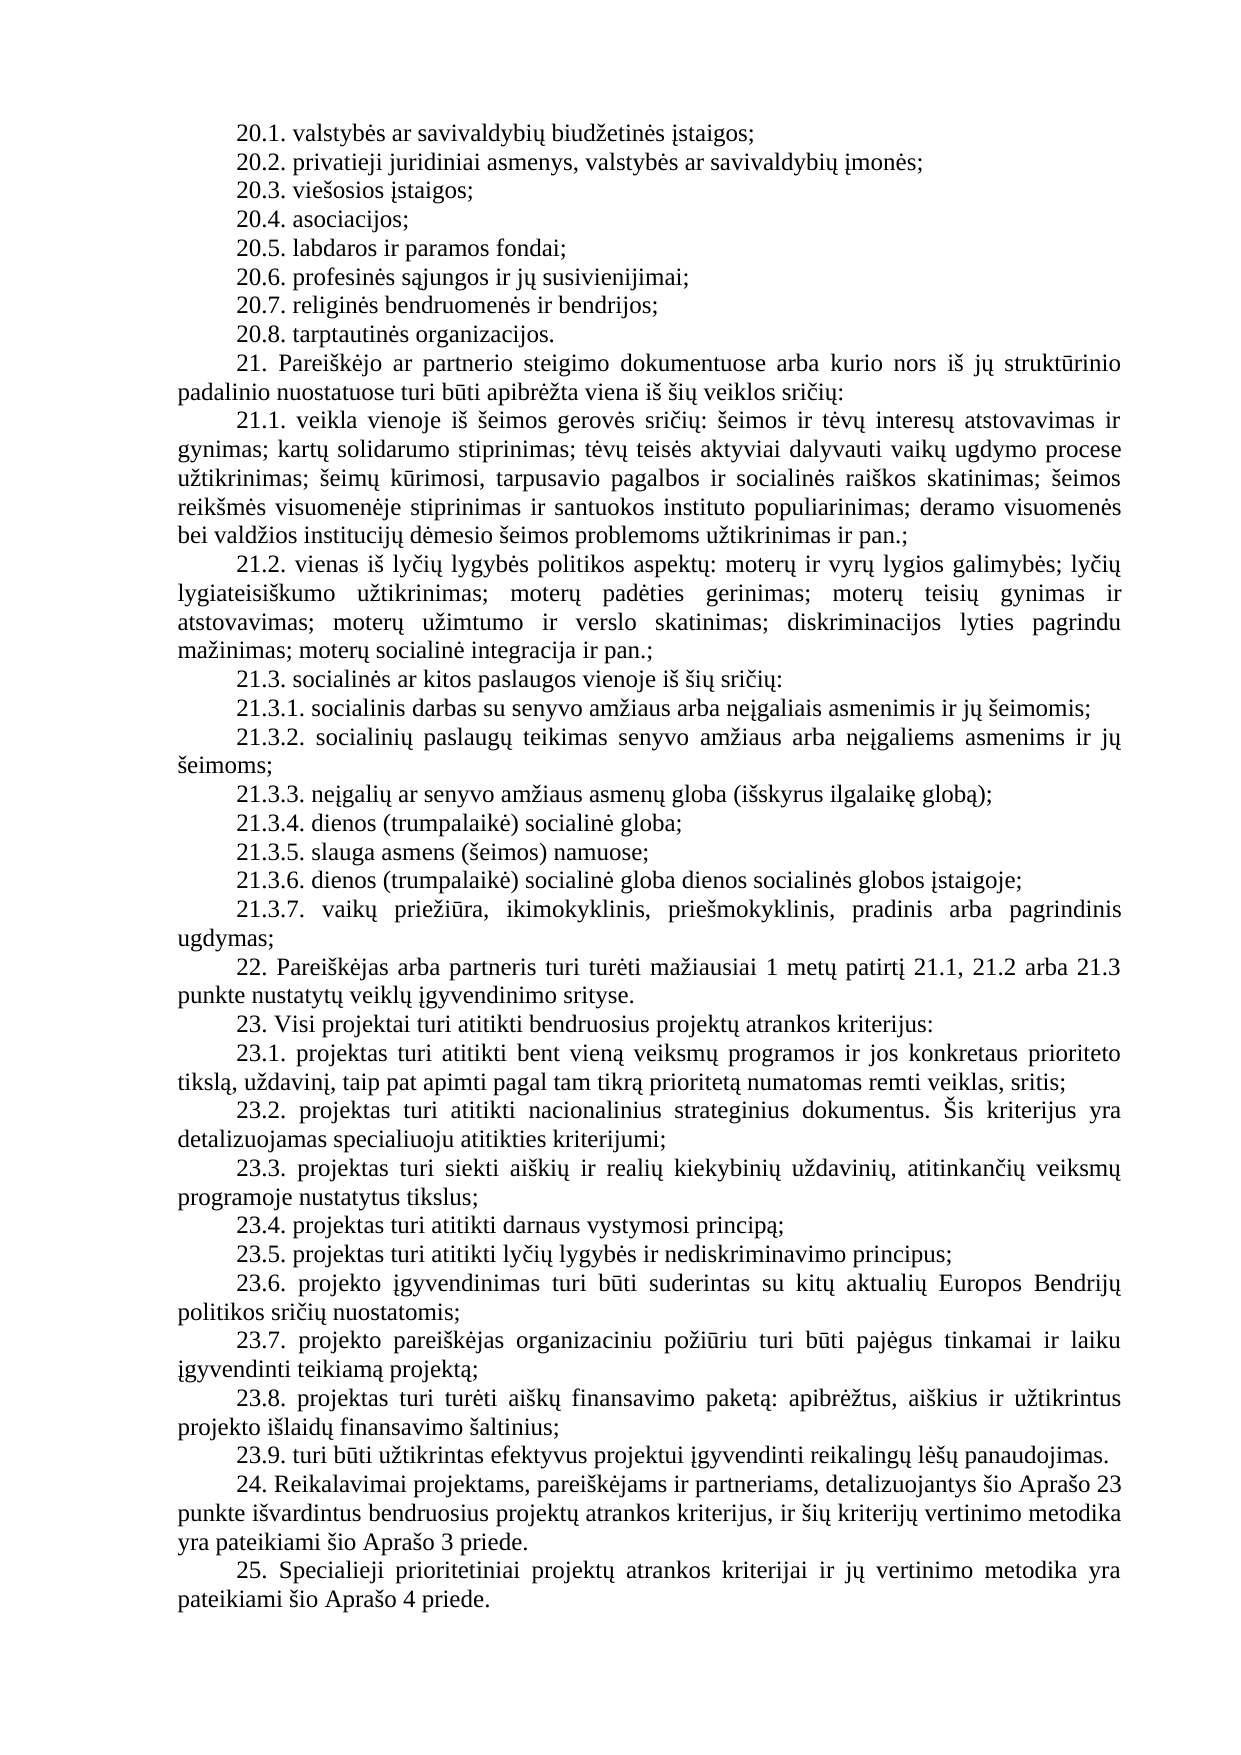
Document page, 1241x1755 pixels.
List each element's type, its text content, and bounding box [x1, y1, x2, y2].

text 20.8. tarptautinės organizacijos. [177, 319, 1122, 348]
text 21.3.3. neįgalių ar senyvo amžiaus asmenų globa (išskyrus ilgalaikę globą); [177, 779, 1122, 808]
text 23.9. turi būti užtikrintas efektyvus projektui įgyvendinti reikalingų lėšų panaudojimas. [177, 1441, 1122, 1469]
text 20.3. viešosios įstaigos; [177, 176, 1122, 204]
text 25. Specialieji prioritetiniai projektų atrankos kriterijai ir jų vertinimo metodika yra pateikiami šio Aprašo 4 priede. [177, 1556, 1122, 1613]
text 20.4. asociacijos; [177, 204, 1122, 233]
text 23.8. projektas turi turėti aiškų finansavimo paketą: apibrėžtus, aiškius ir užtikrintus projekto išlaidų finansavimo šaltinius; [177, 1383, 1122, 1441]
text 23.4. projektas turi atitikti darnaus vystymosi principą; [177, 1211, 1122, 1239]
text 20.5. labdaros ir paramos fondai; [177, 233, 1122, 262]
text 21.3.4. dienos (trumpalaikė) socialinė globa; [177, 808, 1122, 837]
text 22. Pareiškėjas arba partneris turi turėti mažiausiai 1 metų patirtį 21.1, 21.2 arba 21.3 punkte nustatytų veiklų įgyvendinimo srityse. [177, 952, 1122, 1009]
text 20.7. religinės bendruomenės ir bendrijos; [177, 291, 1122, 319]
text 24. Reikalavimai projektams, pareiškėjams ir partneriams, detalizuojantys šio Aprašo 23 punkte išvardintus bendruosius projektų atrankos kriterijus, ir šių kriterijų vertinimo metodika yra pateikiami šio Aprašo 3 priede. [177, 1469, 1122, 1556]
text 23.7. projekto pareiškėjas organizaciniu požiūriu turi būti pajėgus tinkamai ir laiku įgyvendinti teikiamą projektą; [177, 1326, 1122, 1383]
text 23.2. projektas turi atitikti nacionalinius strateginius dokumentus. Šis kriterijus yra detalizuojamas specialiuoju atitikties kriterijumi; [177, 1096, 1122, 1153]
text 21.3. socialinės ar kitos paslaugos vienoje iš šių sričių: [177, 664, 1122, 693]
text 21.3.1. socialinis darbas su senyvo amžiaus arba neįgaliais asmenimis ir jų šeimomis; [177, 693, 1122, 722]
text 23.3. projektas turi siekti aiškių ir realių kiekybinių uždavinių, atitinkančių veiksmų programoje nustatytus tikslus; [177, 1153, 1122, 1211]
text 21.1. veikla vienoje iš šeimos gerovės sričių: šeimos ir tėvų interesų atstovavimas ir gynimas; kartų solidarumo stiprinimas; tėvų teisės aktyviai dalyvauti vaikų ugdymo procese užtikrinimas; šeimų kūrimosi, tarpusavio pagalbos ir socialinės raiškos skatinimas; šeimos reikšmės visuomenėje stiprinimas ir santuokos instituto populiarinimas; deramo visuomenės bei valdžios institucijų dėmesio šeimos problemoms užtikrinimas ir pan.; [177, 406, 1122, 549]
text 23. Visi projektai turi atitikti bendruosius projektų atrankos kriterijus: [177, 1009, 1122, 1038]
text 23.1. projektas turi atitikti bent vieną veiksmų programos ir jos konkretaus prioriteto tikslą, uždavinį, taip pat apimti pagal tam tikrą prioritetą numatomas remti veiklas, sritis; [177, 1038, 1122, 1096]
text 20.2. privatieji juridiniai asmenys, valstybės ar savivaldybių įmonės; [177, 147, 1122, 176]
text 20.1. valstybės ar savivaldybių biudžetinės įstaigos; [177, 118, 1122, 147]
text 21.3.2. socialinių paslaugų teikimas senyvo amžiaus arba neįgaliems asmenims ir jų šeimoms; [177, 722, 1122, 779]
text 21.3.5. slauga asmens (šeimos) namuose; [177, 837, 1122, 866]
text 20.6. profesinės sąjungos ir jų susivienijimai; [177, 262, 1122, 291]
text 23.6. projekto įgyvendinimas turi būti suderintas su kitų aktualių Europos Bendrijų politikos sričių nuostatomis; [177, 1268, 1122, 1326]
text 23.5. projektas turi atitikti lyčių lygybės ir nediskriminavimo principus; [177, 1239, 1122, 1268]
text 21.2. vienas iš lyčių lygybės politikos aspektų: moterų ir vyrų lygios galimybės; lyčių lygiateisiškumo užtikrinimas; moterų padėties gerinimas; moterų teisių gynimas ir atstovavimas; moterų užimtumo ir verslo skatinimas; diskriminacijos lyties pagrindu mažinimas; moterų socialinė integracija ir pan.; [177, 549, 1122, 664]
text 21.3.7. vaikų priežiūra, ikimokyklinis, priešmokyklinis, pradinis arba pagrindinis ugdymas; [177, 894, 1122, 952]
text 21. Pareiškėjo ar partnerio steigimo dokumentuose arba kurio nors iš jų struktūrinio padalinio nuostatuose turi būti apibrėžta viena iš šių veiklos sričių: [177, 348, 1122, 406]
text 21.3.6. dienos (trumpalaikė) socialinė globa dienos socialinės globos įstaigoje; [177, 866, 1122, 894]
